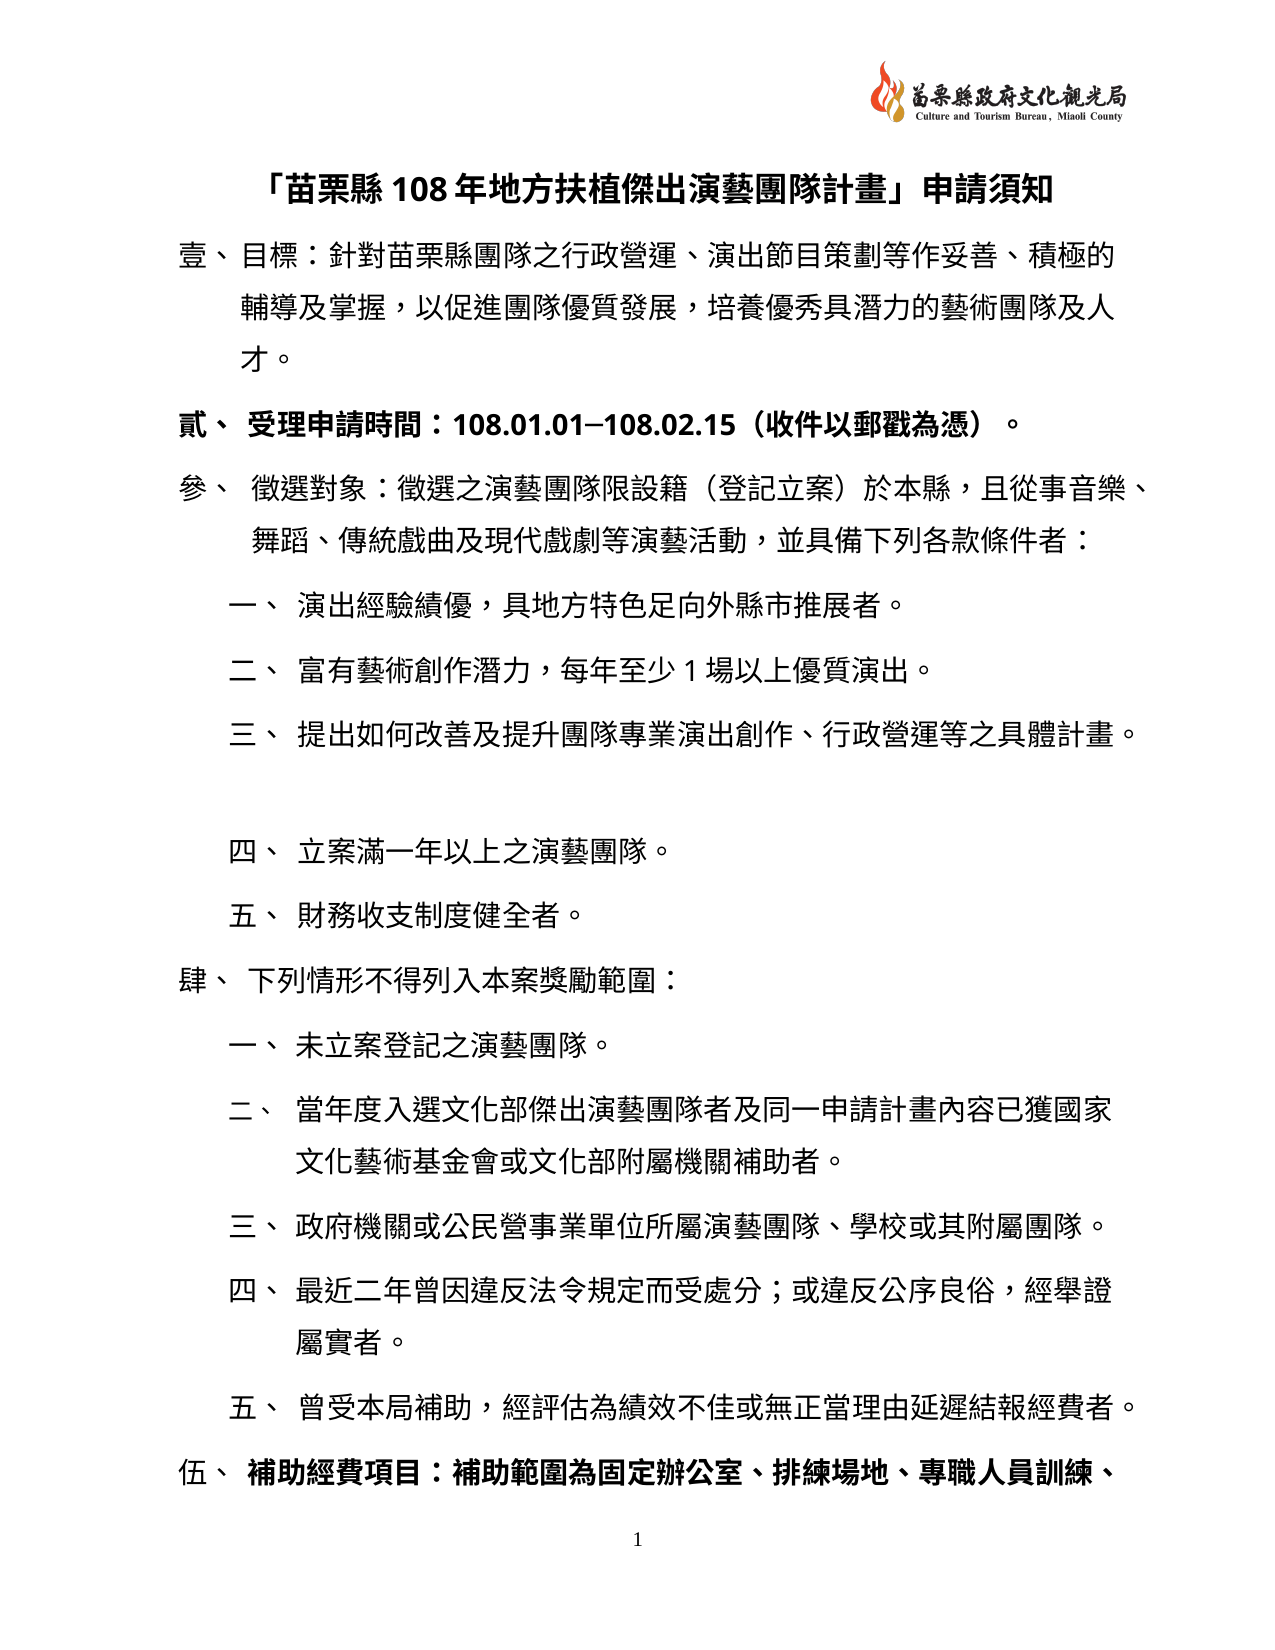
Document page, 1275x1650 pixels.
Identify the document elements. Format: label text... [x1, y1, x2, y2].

list 未立案登記之演藝團隊。 [228, 1014, 1127, 1066]
list 目標：針對苗栗縣團隊之行政營運、演出節目策劃等作妥善、積極的輔導及掌握，以促進團隊優質發展，培養優秀具潛力的藝術團隊及人才。 [178, 225, 1127, 381]
list 當年度入選文化部傑出演藝團隊者及同一申請計畫內容已獲國家文化藝術基金會或文化部附屬機關補助者。 [228, 1079, 1127, 1183]
list 徵選對象：徵選之演藝團隊限設籍（登記立案）於本縣，且從事音樂、舞蹈、傳統戲曲及現代戲劇等演藝活動，並具備下列各款條件者： [178, 458, 1127, 562]
list 最近二年曾因違反法令規定而受處分；或違反公序良俗，經舉證屬實者。 [228, 1260, 1127, 1364]
list 演出經驗績優，具地方特色足向外縣市推展者。 [228, 575, 1127, 627]
text 「苗栗縣108年地方扶植傑出演藝團隊計畫」申請須知 [178, 160, 1127, 212]
list 財務收支制度健全者。 [228, 885, 1127, 937]
picture [868, 59, 1128, 124]
list 補助經費項目：補助範圍為固定辦公室、排練場地、專職人員訓練、 [178, 1441, 1127, 1493]
list 曾受本局補助，經評估為績效不佳或無正當理由延遲結報經費者。 [228, 1377, 1127, 1429]
list 立案滿一年以上之演藝團隊。 [228, 821, 1127, 873]
list 富有藝術創作潛力，每年至少1場以上優質演出。 [228, 639, 1127, 691]
list 受理申請時間：108.01.01─108.02.15（收件以郵戳為憑）。 [178, 393, 1127, 446]
list 提出如何改善及提升團隊專業演出創作、行政營運等之具體計畫。 [228, 704, 1127, 808]
list 政府機關或公民營事業單位所屬演藝團隊、學校或其附屬團隊。 [228, 1196, 1127, 1248]
list 下列情形不得列入本案獎勵範圍： [178, 950, 1127, 1002]
